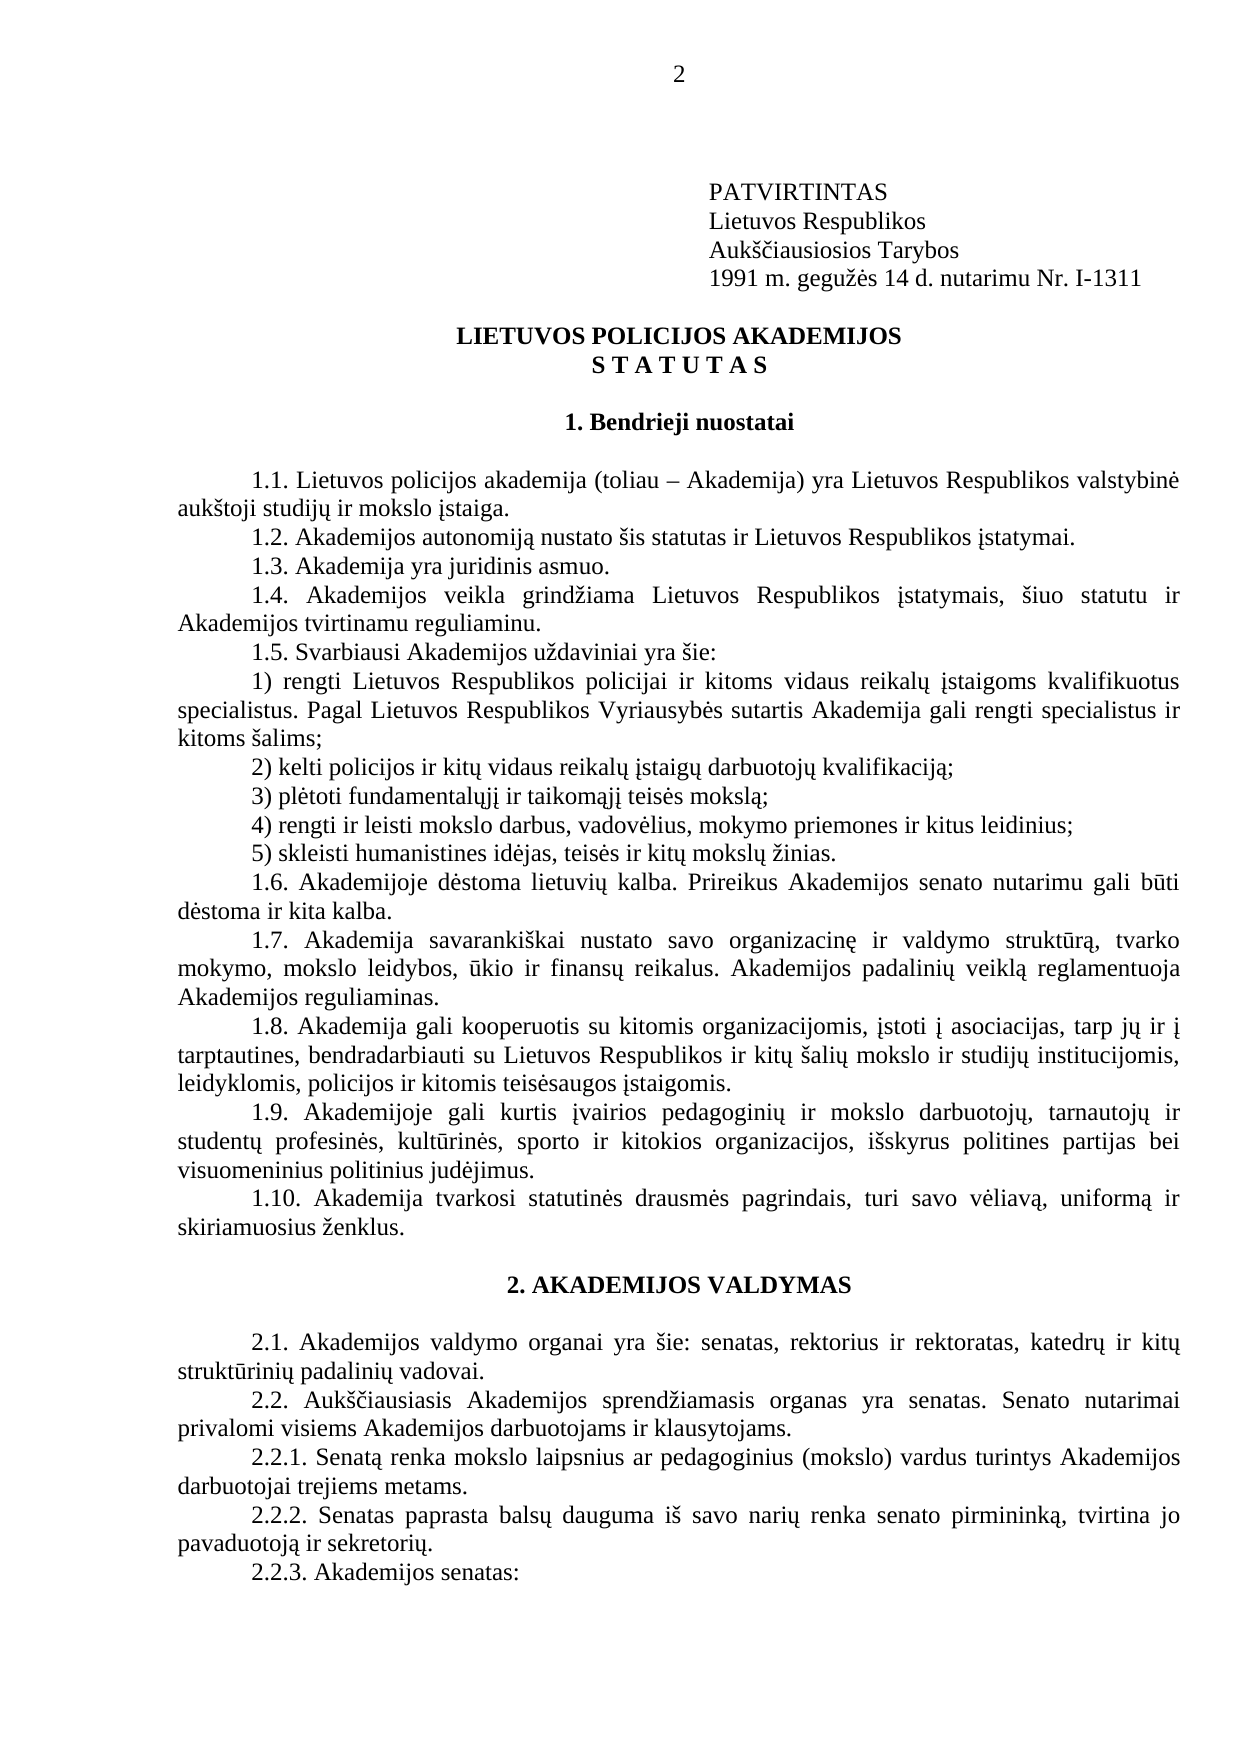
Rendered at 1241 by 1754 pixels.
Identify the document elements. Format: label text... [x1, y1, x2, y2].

text 1.9. Akademijoje gali kurtis įvairios pedagoginių ir mokslo darbuotojų, tarnautojų ir studentų profesinės, kultūrinės, sporto ir kitokios organizacijos, išskyrus politines partijas bei visuomeninius politinius judėjimus. [177, 1097, 1181, 1183]
text Lietuvos Respublikos [177, 206, 1181, 235]
text LIETUVOS POLICIJOS AKADEMIJOS [177, 321, 1181, 350]
text 1. Bendrieji nuostatai [177, 407, 1181, 436]
text 2.2.3. Akademijos senatas: [177, 1557, 1181, 1586]
text 1.10. Akademija tvarkosi statutinės drausmės pagrindais, turi savo vėliavą, uniformą ir skiriamuosius ženklus. [177, 1183, 1181, 1241]
text 2.2.2. Senatas paprasta balsų dauguma iš savo narių renka senato pirmininką, tvirtina jo pavaduotoją ir sekretorių. [177, 1500, 1181, 1557]
text 5) skleisti humanistines idėjas, teisės ir kitų mokslų žinias. [177, 838, 1181, 867]
text 1.2. Akademijos autonomiją nustato šis statutas ir Lietuvos Respublikos įstatymai. [177, 522, 1181, 551]
text 1.7. Akademija savarankiškai nustato savo organizacinę ir valdymo struktūrą, tvarko mokymo, mokslo leidybos, ūkio ir finansų reikalus. Akademijos padalinių veiklą reglamentuoja Akademijos reguliaminas. [177, 925, 1181, 1011]
text 1.5. Svarbiausi Akademijos uždaviniai yra šie: [177, 637, 1181, 666]
text 2.2. Aukščiausiasis Akademijos sprendžiamasis organas yra senatas. Senato nutarimai privalomi visiems Akademijos darbuotojams ir klausytojams. [177, 1385, 1181, 1442]
text 1) rengti Lietuvos Respublikos policijai ir kitoms vidaus reikalų įstaigoms kvalifikuotus specialistus. Pagal Lietuvos Respublikos Vyriausybės sutartis Akademija gali rengti specialistus ir kitoms šalims; [177, 666, 1181, 752]
text 1.8. Akademija gali kooperuotis su kitomis organizacijomis, įstoti į asociacijas, tarp jų ir į tarptautines, bendradarbiauti su Lietuvos Respublikos ir kitų šalių mokslo ir studijų institucijomis, leidyklomis, policijos ir kitomis teisėsaugos įstaigomis. [177, 1011, 1181, 1097]
text 4) rengti ir leisti mokslo darbus, vadovėlius, mokymo priemones ir kitus leidinius; [177, 810, 1181, 838]
text STATUTAS [177, 350, 1181, 378]
text 2) kelti policijos ir kitų vidaus reikalų įstaigų darbuotojų kvalifikaciją; [177, 752, 1181, 781]
text 1.3. Akademija yra juridinis asmuo. [177, 551, 1181, 580]
text 1.1. Lietuvos policijos akademija (toliau – Akademija) yra Lietuvos Respublikos valstybinė aukštoji studijų ir mokslo įstaiga. [177, 465, 1181, 522]
text 1.6. Akademijoje dėstoma lietuvių kalba. Prireikus Akademijos senato nutarimu gali būti dėstoma ir kita kalba. [177, 867, 1181, 925]
text Aukščiausiosios Tarybos [177, 235, 1181, 263]
text 1.4. Akademijos veikla grindžiama Lietuvos Respublikos įstatymais, šiuo statutu ir Akademijos tvirtinamu reguliaminu. [177, 580, 1181, 637]
text 2.2.1. Senatą renka mokslo laipsnius ar pedagoginius (mokslo) vardus turintys Akademijos darbuotojai trejiems metams. [177, 1442, 1181, 1500]
text 2. AKADEMIJOS VALDYMAS [177, 1270, 1181, 1298]
text 1991 m. gegužės 14 d. nutarimu Nr. I-1311 [177, 263, 1181, 292]
text PATVIRTINTAS [177, 177, 1181, 206]
text 2.1. Akademijos valdymo organai yra šie: senatas, rektorius ir rektoratas, katedrų ir kitų struktūrinių padalinių vadovai. [177, 1327, 1181, 1385]
text 3) plėtoti fundamentalųjį ir taikomąjį teisės mokslą; [177, 781, 1181, 810]
